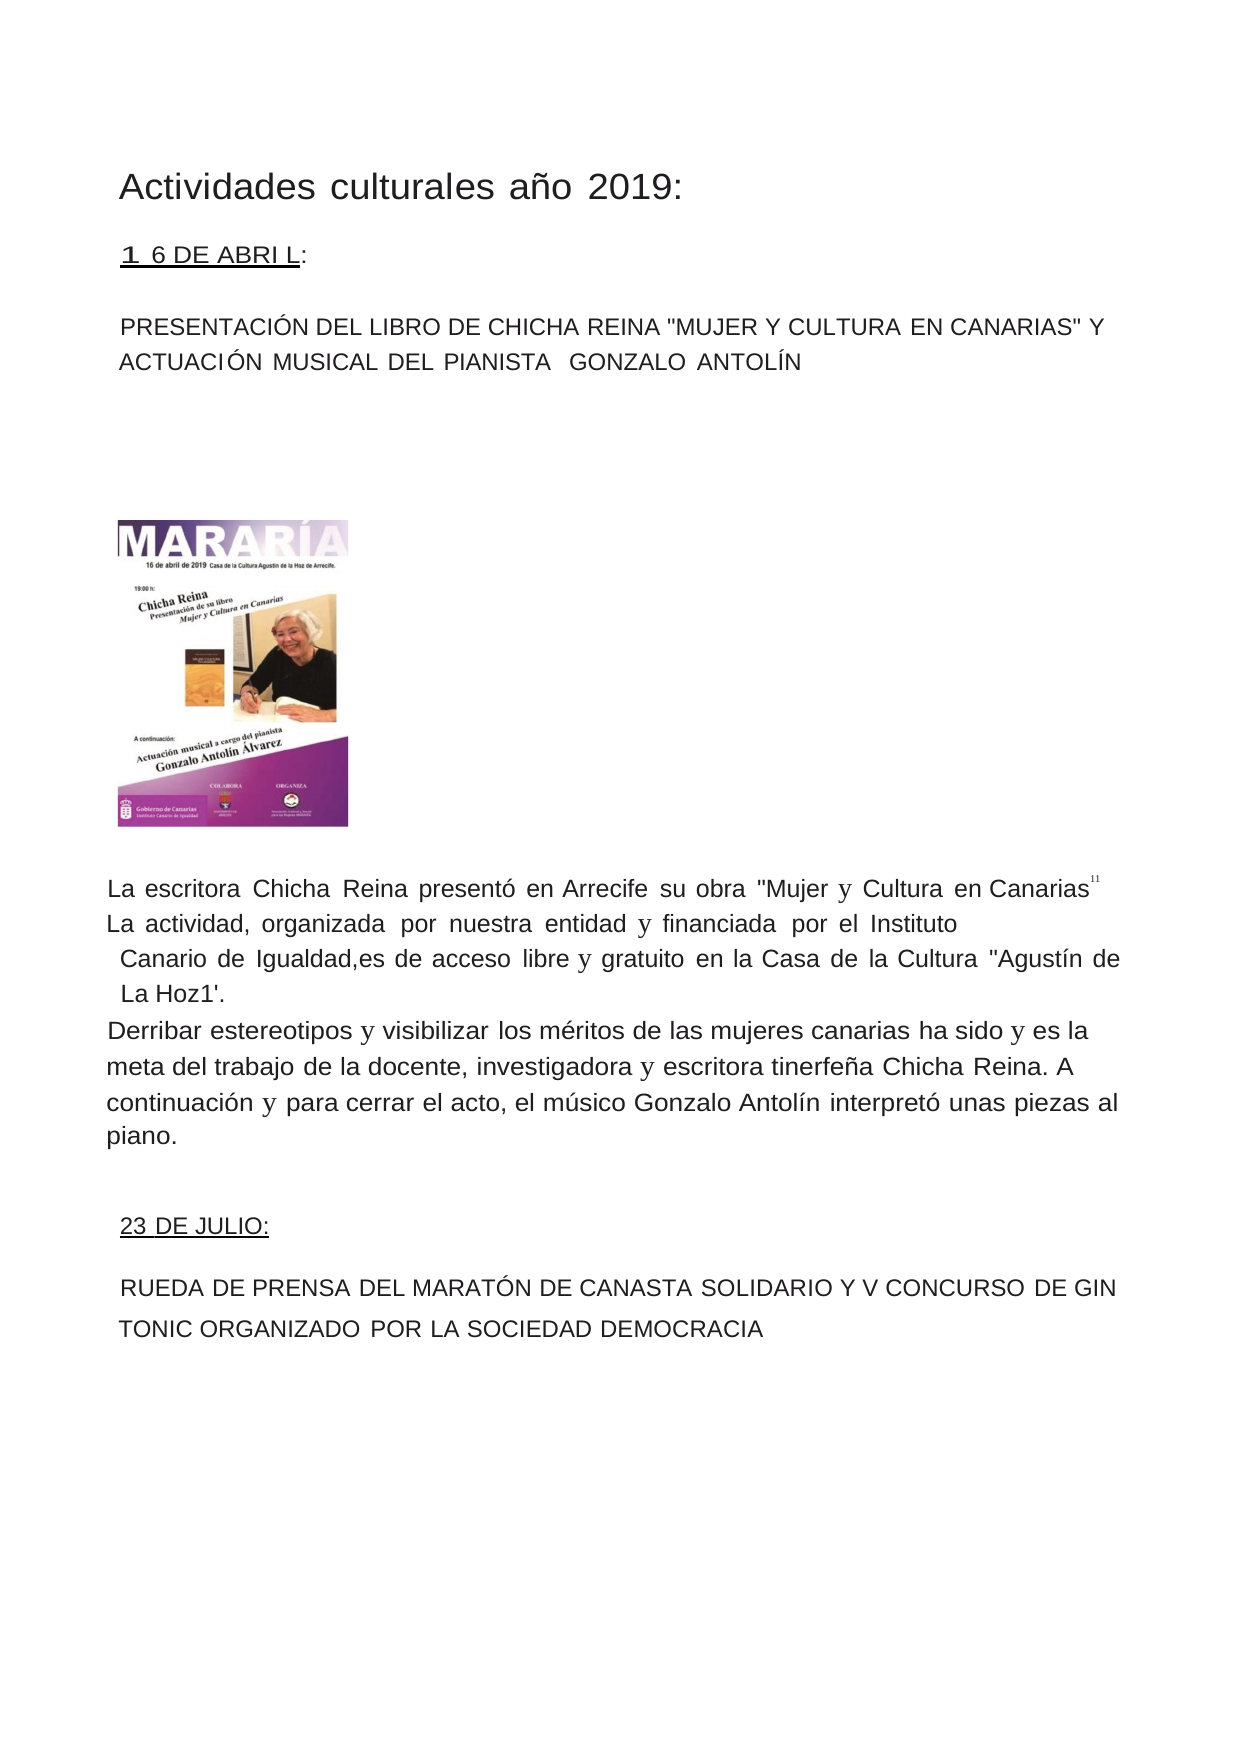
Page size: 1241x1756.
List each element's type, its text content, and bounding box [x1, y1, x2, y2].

text Canario de Igualdad,es de acceso libre y gratuito en la Casa de la Cultura "Agustín de La Hoz1'. [119, 941, 1134, 1008]
subtitle Actividades culturales año 2019: [119, 165, 1147, 207]
text La escritora Chicha Reina presentó en Arrecife su obra "Mujer y Cultura en Canarias11 La actividad, organizada por nuestra entidad y financiada por el Instituto [106, 871, 1104, 938]
text Derribar estereotipos y visibilizar los méritos de las mujeres canarias ha sido y es la meta del trabajo de la docente, investigadora y escritora tinerfeña Chicha Reina. A continuación y para cerrar el acto, el músico Gonzalo Antolín interpretó unas piezas al piano. [106, 1013, 1134, 1150]
text 1 6 DE ABRI L: [120, 241, 1147, 269]
text PRESENTACIÓN DEL LIBRO DE CHICHA REINA "MUJER Y CULTURA EN CANARIAS" Y ACTUACIÓN MUSICAL DEL PIANISTA GONZALO ANTOLÍN [119, 313, 1114, 376]
text RUEDA DE PRENSA DEL MARATÓN DE CANASTA SOLIDARIO Y V CONCURSO DE GIN TONIC ORGANIZADO POR LA SOCIEDAD DEMOCRACIA [118, 1274, 1134, 1342]
text 23 DE JULIO: [119, 1212, 1147, 1239]
